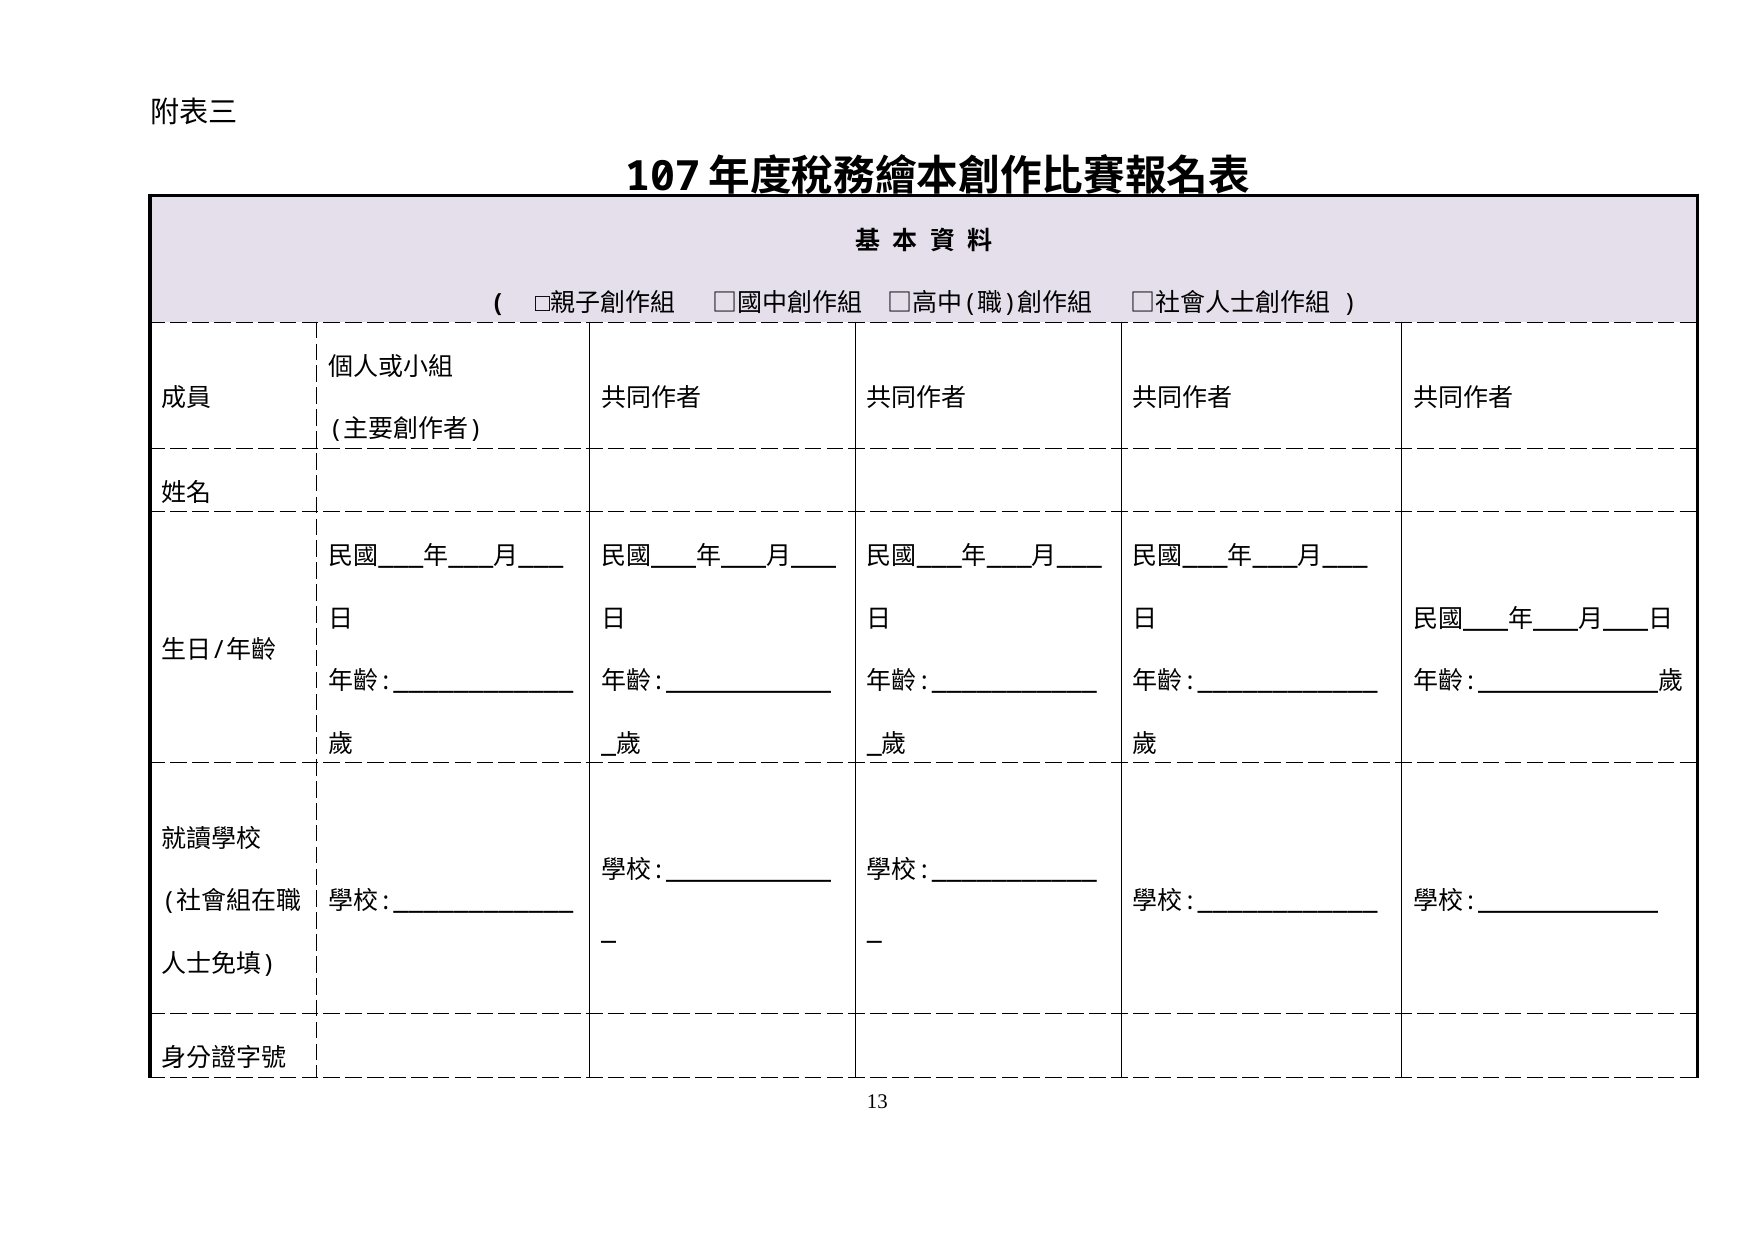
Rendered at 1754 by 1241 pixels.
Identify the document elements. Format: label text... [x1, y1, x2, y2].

table_cell 共同作者 [1402, 322, 1696, 448]
table_cell 民國___年___月___日 年齡:____________歲 [1122, 511, 1401, 762]
table_cell 民國___年___月___日 年齡:____________歲 [317, 511, 589, 762]
table_cell 身分證字號 [152, 1013, 317, 1077]
table_cell 共同作者 [590, 322, 855, 448]
table_cell 民國___年___月___日 年齡:____________歲 [1402, 511, 1696, 762]
table_cell 學校:____________ [317, 762, 589, 1013]
table_cell 民國___年___月___日 年齡:____________歲 [856, 511, 1121, 762]
table_cell [856, 448, 1121, 511]
table_cell 成員 [152, 322, 317, 448]
table_cell 民國___年___月___日 年齡:____________歲 [590, 511, 855, 762]
table_cell 學校:____________ [856, 762, 1121, 1013]
table_cell [856, 1013, 1121, 1077]
table_cell [1402, 1013, 1696, 1077]
text 107年度稅務繪本創作比賽報名表 [150, 131, 1604, 193]
table_cell [1122, 1013, 1401, 1077]
table_cell [1122, 448, 1401, 511]
table_cell [590, 448, 855, 511]
table_cell 生日/年齡 [152, 511, 317, 762]
table_cell [1402, 448, 1696, 511]
table_cell 姓名 [152, 448, 317, 511]
table_cell [590, 1013, 855, 1077]
table_cell 共同作者 [1122, 322, 1401, 448]
table_cell 共同作者 [856, 322, 1121, 448]
table_cell 學校:____________ [1402, 762, 1696, 1013]
table_cell [317, 1013, 589, 1077]
table_header 基 本 資 料 ( □親子創作組 □國中創作組 □高中(職)創作組 □社會人士創作組 ) [152, 197, 1696, 322]
table_cell 個人或小組 (主要創作者) [317, 322, 589, 448]
table_cell 學校:____________ [590, 762, 855, 1013]
table_cell 就讀學校 (社會組在職人士免填) [152, 762, 317, 1013]
table_cell [317, 448, 589, 511]
text 附表三 [150, 89, 1604, 131]
table_cell 學校:____________ [1122, 762, 1401, 1013]
